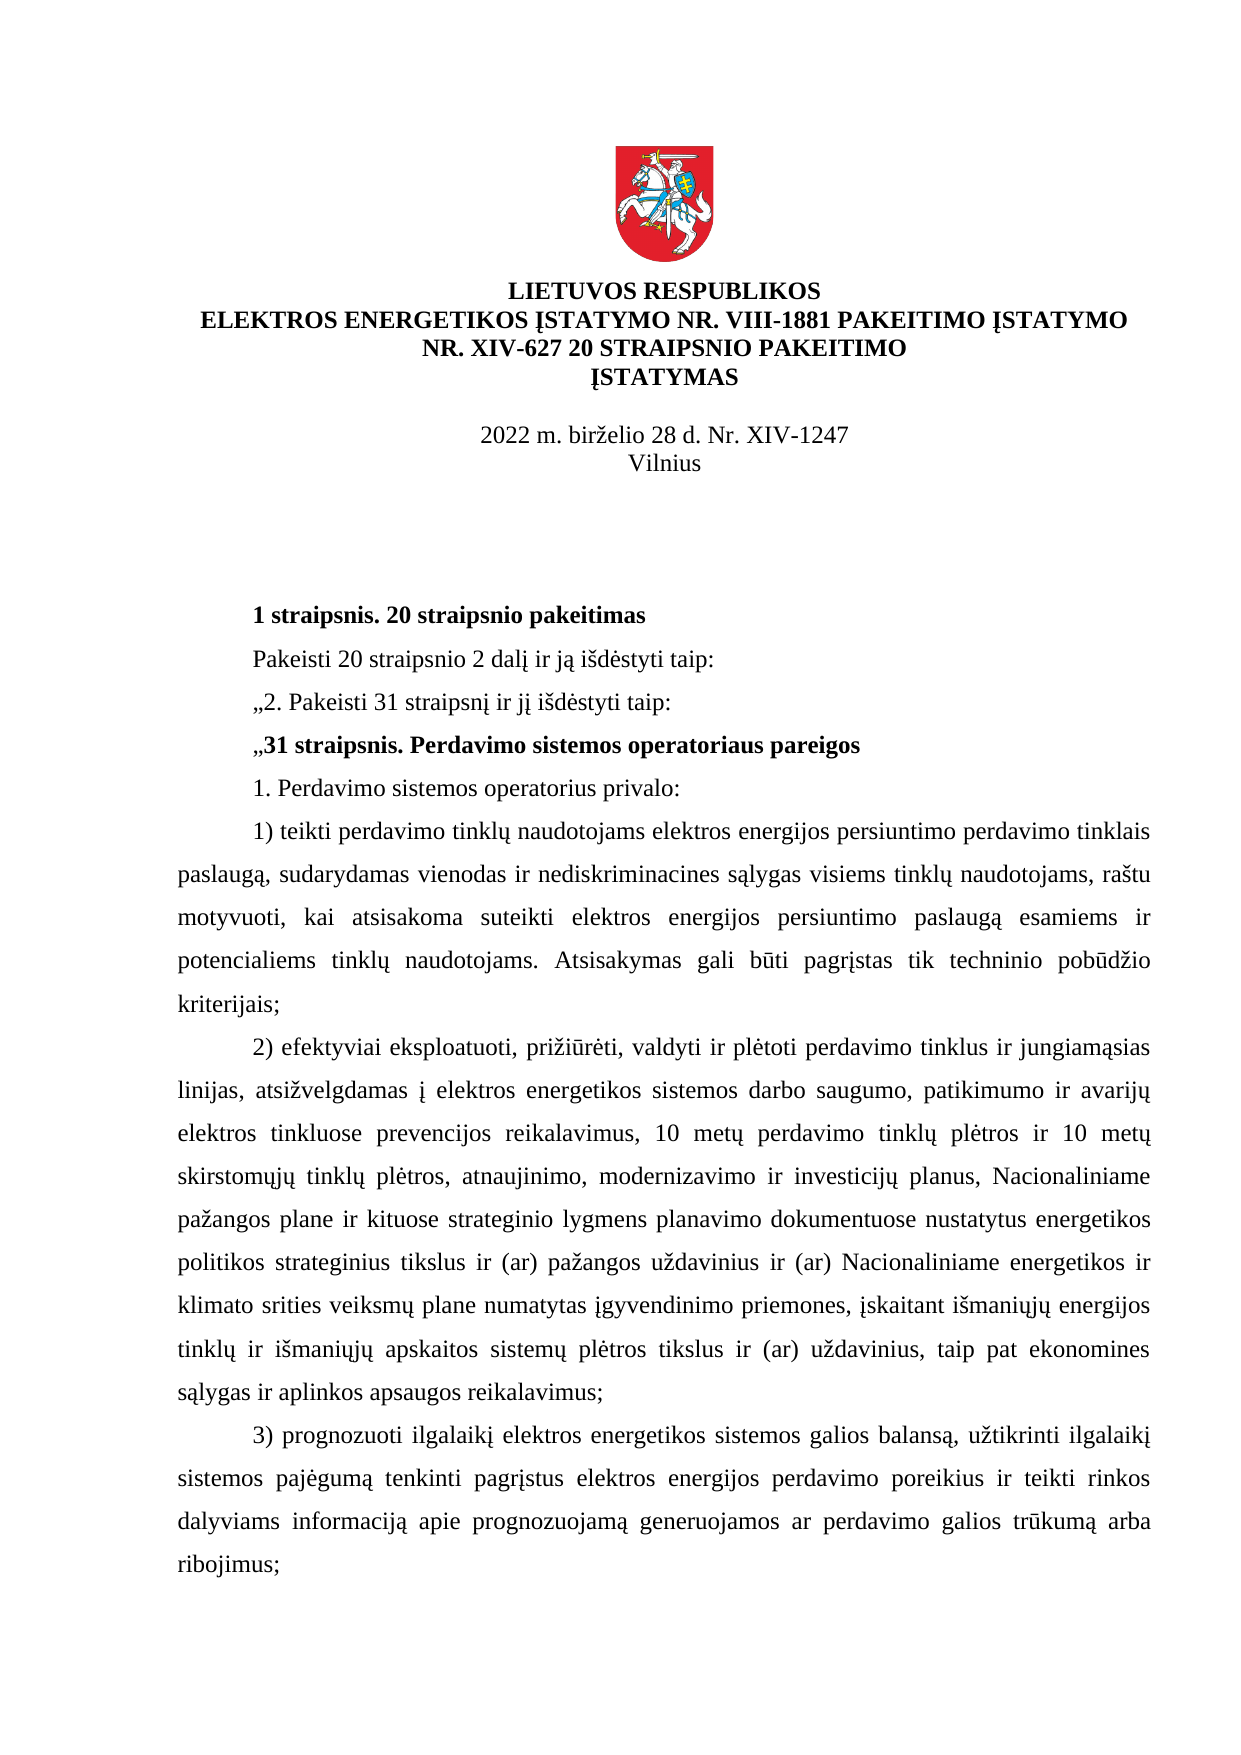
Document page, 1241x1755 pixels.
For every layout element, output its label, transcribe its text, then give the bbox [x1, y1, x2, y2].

text „31 straipsnis. Perdavimo sistemos operatoriaus pareigos [177, 730, 1152, 759]
text 2022 m. birželio 28 d. Nr. XIV-1247 [177, 420, 1152, 448]
text Vilnius [177, 448, 1152, 477]
text 1) teikti perdavimo tinklų naudotojams elektros energijos persiuntimo perdavimo tinklais paslaugą, sudarydamas vienodas ir nediskriminacines sąlygas visiems tinklų naudotojams, raštu motyvuoti, kai atsisakoma suteikti elektros energijos persiuntimo paslaugą esamiems ir potencialiems tinklų naudotojams. Atsisakymas gali būti pagrįstas tik techninio pobūdžio kriterijais; [177, 816, 1152, 1017]
text ĮSTATYMAS [177, 362, 1152, 391]
text 1 straipsnis. 20 straipsnio pakeitimas [177, 601, 1152, 629]
text ELEKTROS ENERGETIKOS ĮSTATYMO NR. VIII-1881 PAKEITIMO ĮSTATYMO NR. XIV-627 20 STRAIPSNIO PAKEITIMO [177, 305, 1152, 362]
text 2) efektyviai eksploatuoti, prižiūrėti, valdyti ir plėtoti perdavimo tinklus ir jungiamąsias linijas, atsižvelgdamas į elektros energetikos sistemos darbo saugumo, patikimumo ir avarijų elektros tinkluose prevencijos reikalavimus, 10 metų perdavimo tinklų plėtros ir 10 metų skirstomųjų tinklų plėtros, atnaujinimo, modernizavimo ir investicijų planus, Nacionaliniame pažangos plane ir kituose strateginio lygmens planavimo dokumentuose nustatytus energetikos politikos strateginius tikslus ir (ar) pažangos uždavinius ir (ar) Nacionaliniame energetikos ir klimato srities veiksmų plane numatytas įgyvendinimo priemones, įskaitant išmaniųjų energijos tinklų ir išmaniųjų apskaitos sistemų plėtros tikslus ir (ar) uždavinius, taip pat ekonomines sąlygas ir aplinkos apsaugos reikalavimus; [177, 1032, 1152, 1406]
text Pakeisti 20 straipsnio 2 dalį ir ją išdėstyti taip: [177, 644, 1152, 672]
text 1. Perdavimo sistemos operatorius privalo: [177, 773, 1152, 802]
text 3) prognozuoti ilgalaikį elektros energetikos sistemos galios balansą, užtikrinti ilgalaikį sistemos pajėgumą tenkinti pagrįstus elektros energijos perdavimo poreikius ir teikti rinkos dalyviams informaciją apie prognozuojamą generuojamos ar perdavimo galios trūkumą arba ribojimus; [177, 1420, 1152, 1578]
text „2. Pakeisti 31 straipsnį ir jį išdėstyti taip: [177, 687, 1152, 716]
text LIETUVOS RESPUBLIKOS [177, 276, 1152, 305]
